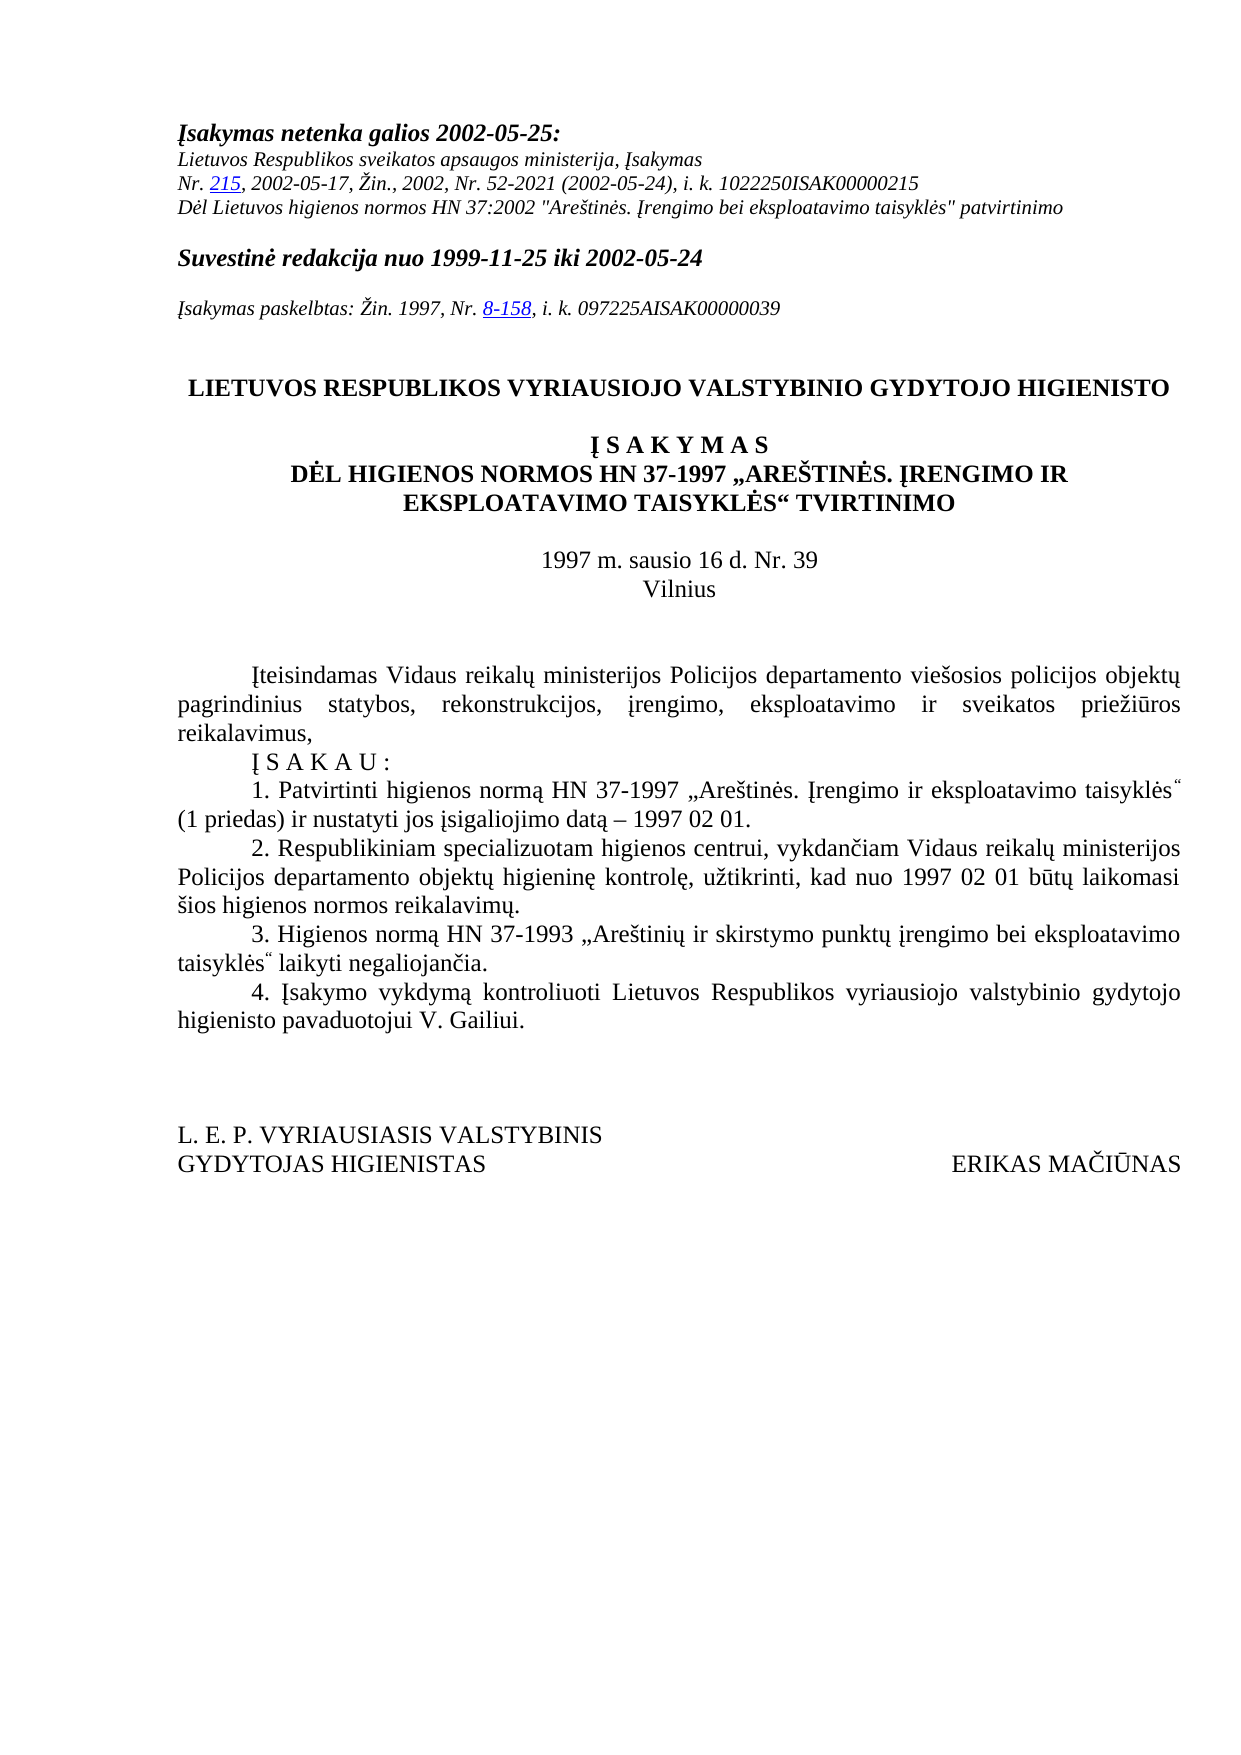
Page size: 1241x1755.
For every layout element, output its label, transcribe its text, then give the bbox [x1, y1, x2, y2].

text Į S A K Y M A S [177, 430, 1181, 459]
text Nr. 215, 2002-05-17, Žin., 2002, Nr. 52-2021 (2002-05-24), i. k. 1022250ISAK00000215 [177, 171, 1181, 195]
text Įsakymas netenka galios 2002-05-25: [177, 118, 1181, 147]
text Įteisindamas Vidaus reikalų ministerijos Policijos departamento viešosios policijos objektų pagrindinius statybos, rekonstrukcijos, įrengimo, eksploatavimo ir sveikatos priežiūros reikalavimus, [177, 660, 1181, 747]
text 1997 m. sausio 16 d. Nr. 39 [177, 545, 1181, 574]
text Vilnius [177, 574, 1181, 603]
text Dėl Lietuvos higienos normos HN 37:2002 "Areštinės. Įrengimo bei eksploatavimo taisyklės" patvirtinimo [177, 195, 1181, 219]
text GYDYTOJAS HIGIENISTAS ERIKAS MAČIŪNAS [177, 1149, 1181, 1178]
text DĖL HIGIENOS NORMOS HN 37-1997 „AREŠTINĖS. ĮRENGIMO IR EKSPLOATAVIMO TAISYKLĖS“ TVIRTINIMO [177, 459, 1181, 517]
text Suvestinė redakcija nuo 1999-11-25 iki 2002-05-24 [177, 243, 1181, 272]
text ĮSAKAU: [177, 747, 1181, 775]
text 4. Įsakymo vykdymą kontroliuoti Lietuvos Respublikos vyriausiojo valstybinio gydytojo higienisto pavaduotojui V. Gailiui. [177, 977, 1181, 1034]
text 3. Higienos normą HN 37-1993 „Areštinių ir skirstymo punktų įrengimo bei eksploatavimo taisyklės“ laikyti negaliojančia. [177, 919, 1181, 977]
text 2. Respublikiniam specializuotam higienos centrui, vykdančiam Vidaus reikalų ministerijos Policijos departamento objektų higieninę kontrolę, užtikrinti, kad nuo 1997 02 01 būtų laikomasi šios higienos normos reikalavimų. [177, 833, 1181, 919]
text LIETUVOS RESPUBLIKOS VYRIAUSIOJO VALSTYBINIO GYDYTOJO HIGIENISTO [177, 373, 1181, 402]
text Lietuvos Respublikos sveikatos apsaugos ministerija, Įsakymas [177, 147, 1181, 171]
text 1. Patvirtinti higienos normą HN 37-1997 „Areštinės. Įrengimo ir eksploatavimo taisyklės“ (1 priedas) ir nustatyti jos įsigaliojimo datą – 1997 02 01. [177, 775, 1181, 833]
text Įsakymas paskelbtas: Žin. 1997, Nr. 8-158, i. k. 097225AISAK00000039 [177, 296, 1181, 320]
text L. E. P. VYRIAUSIASIS VALSTYBINIS [177, 1120, 1181, 1149]
